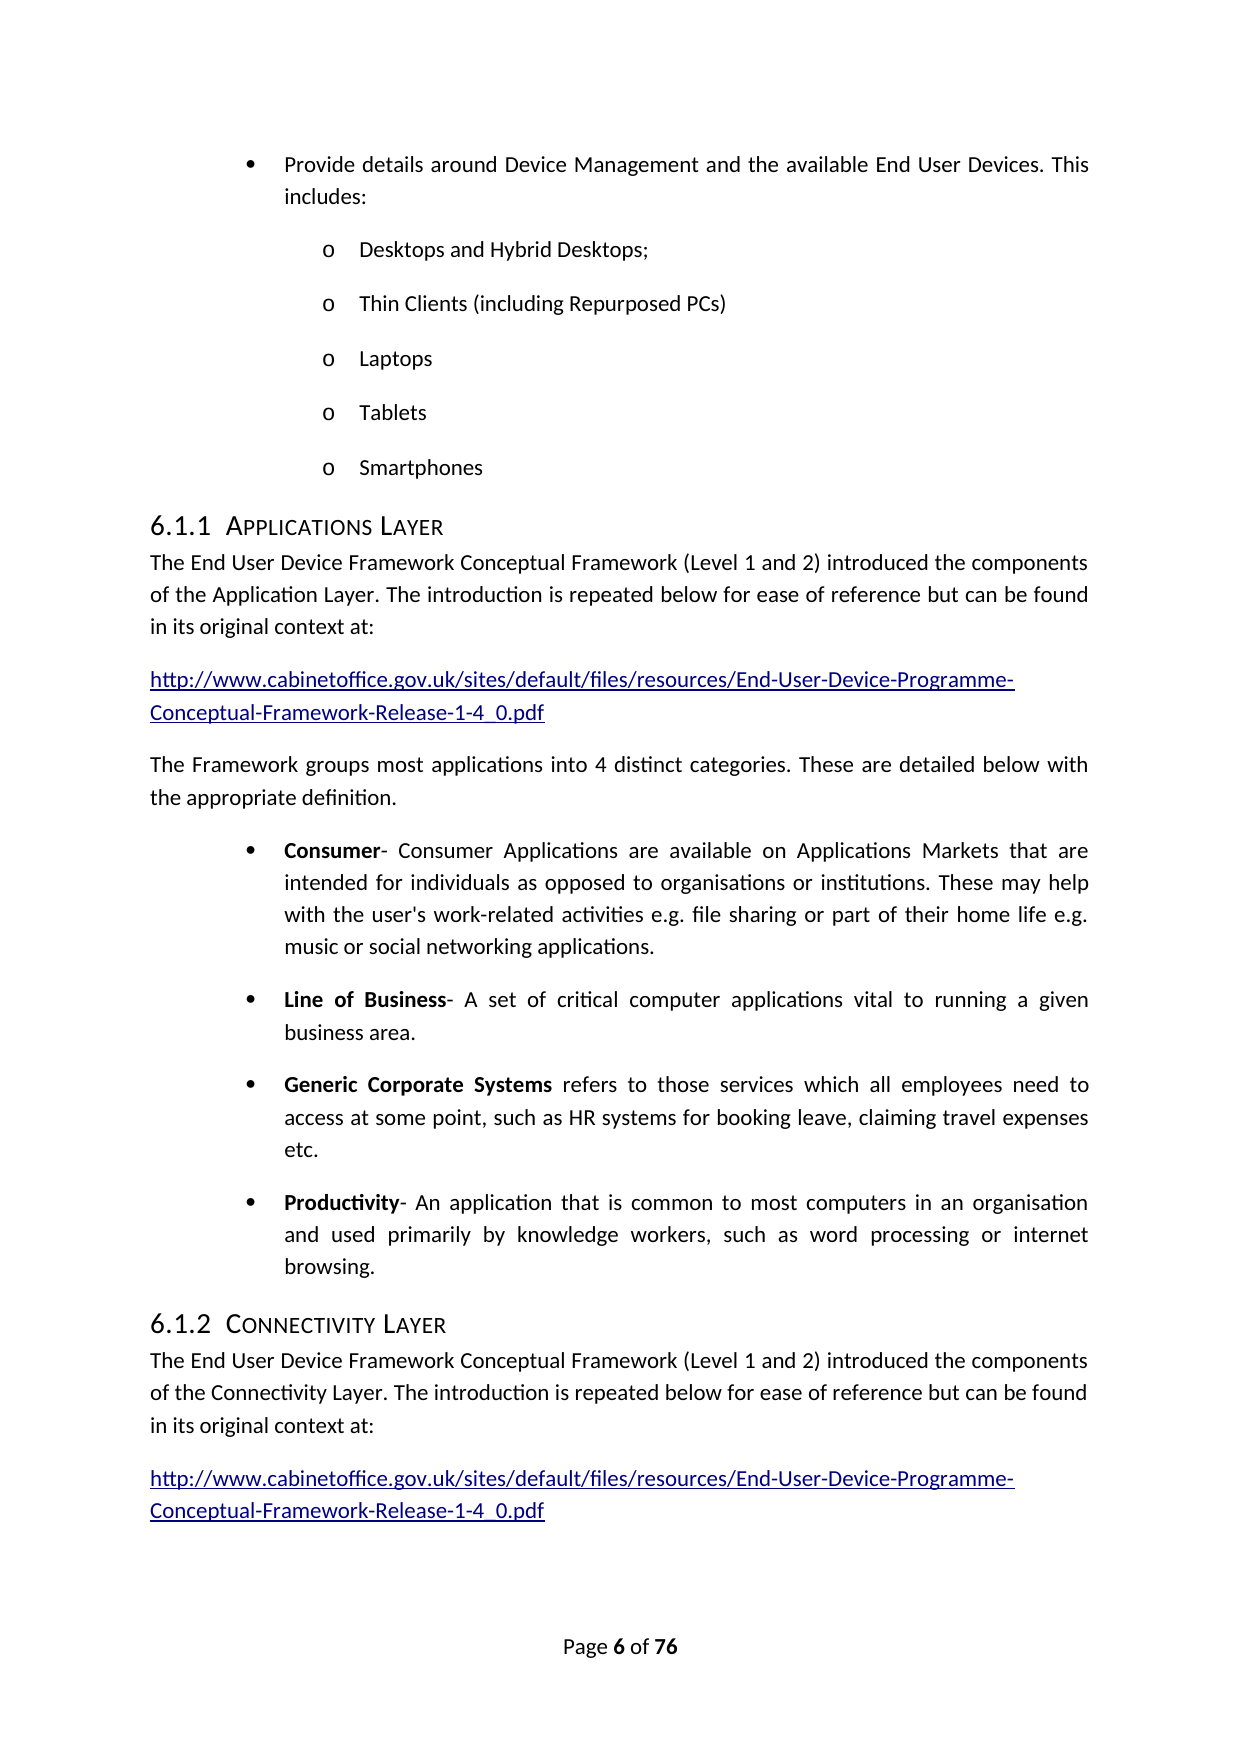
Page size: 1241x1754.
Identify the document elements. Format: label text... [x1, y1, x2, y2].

text The Framework groups most applications into 4 distinct categories. These are detailed below with the appropriate definition. [150, 751, 1090, 811]
text http://www.cabinetoffice.gov.uk/sites/default/files/resources/End-User-Device-Programme-Conceptual-Framework-Release-1-4_0.pdf [150, 1464, 1090, 1524]
list Provide details around Device Management and the available End User Devices. This includes: [247, 150, 1090, 210]
list Line of Business- A set of critical computer applications vital to running a given business area. [247, 985, 1090, 1046]
text http://www.cabinetoffice.gov.uk/sites/default/files/resources/End-User-Device-Programme-Conceptual-Framework-Release-1-4_0.pdf [150, 665, 1090, 726]
list Tablets [322, 398, 1090, 427]
subtitle Applications Layer [150, 507, 1090, 543]
list Generic Corporate Systems refers to those services which all employees need to access at some point, such as HR systems for booking leave, claiming travel expenses etc. [247, 1071, 1090, 1163]
text The End User Device Framework Conceptual Framework (Level 1 and 2) introduced the components of the Connectivity Layer. The introduction is repeated below for ease of reference but can be found in its original context at: [150, 1346, 1090, 1439]
list Productivity- An application that is common to most computers in an organisation and used primarily by knowledge workers, such as word processing or internet browsing. [247, 1188, 1090, 1280]
list Smartphones [322, 453, 1090, 482]
text The End User Device Framework Conceptual Framework (Level 1 and 2) introduced the components of the Application Layer. The introduction is repeated below for ease of reference but can be found in its original context at: [150, 548, 1090, 640]
list Thin Clients (including Repurposed PCs) [322, 289, 1090, 319]
list Laptops [322, 344, 1090, 373]
subtitle Connectivity Layer [150, 1305, 1090, 1341]
list Consumer- Consumer Applications are available on Applications Markets that are intended for individuals as opposed to organisations or institutions. These may help with the user's work-related activities e.g. file sharing or part of their home life e.g. music or social networking applications. [247, 836, 1090, 960]
list Desktops and Hybrid Desktops; [322, 235, 1090, 264]
